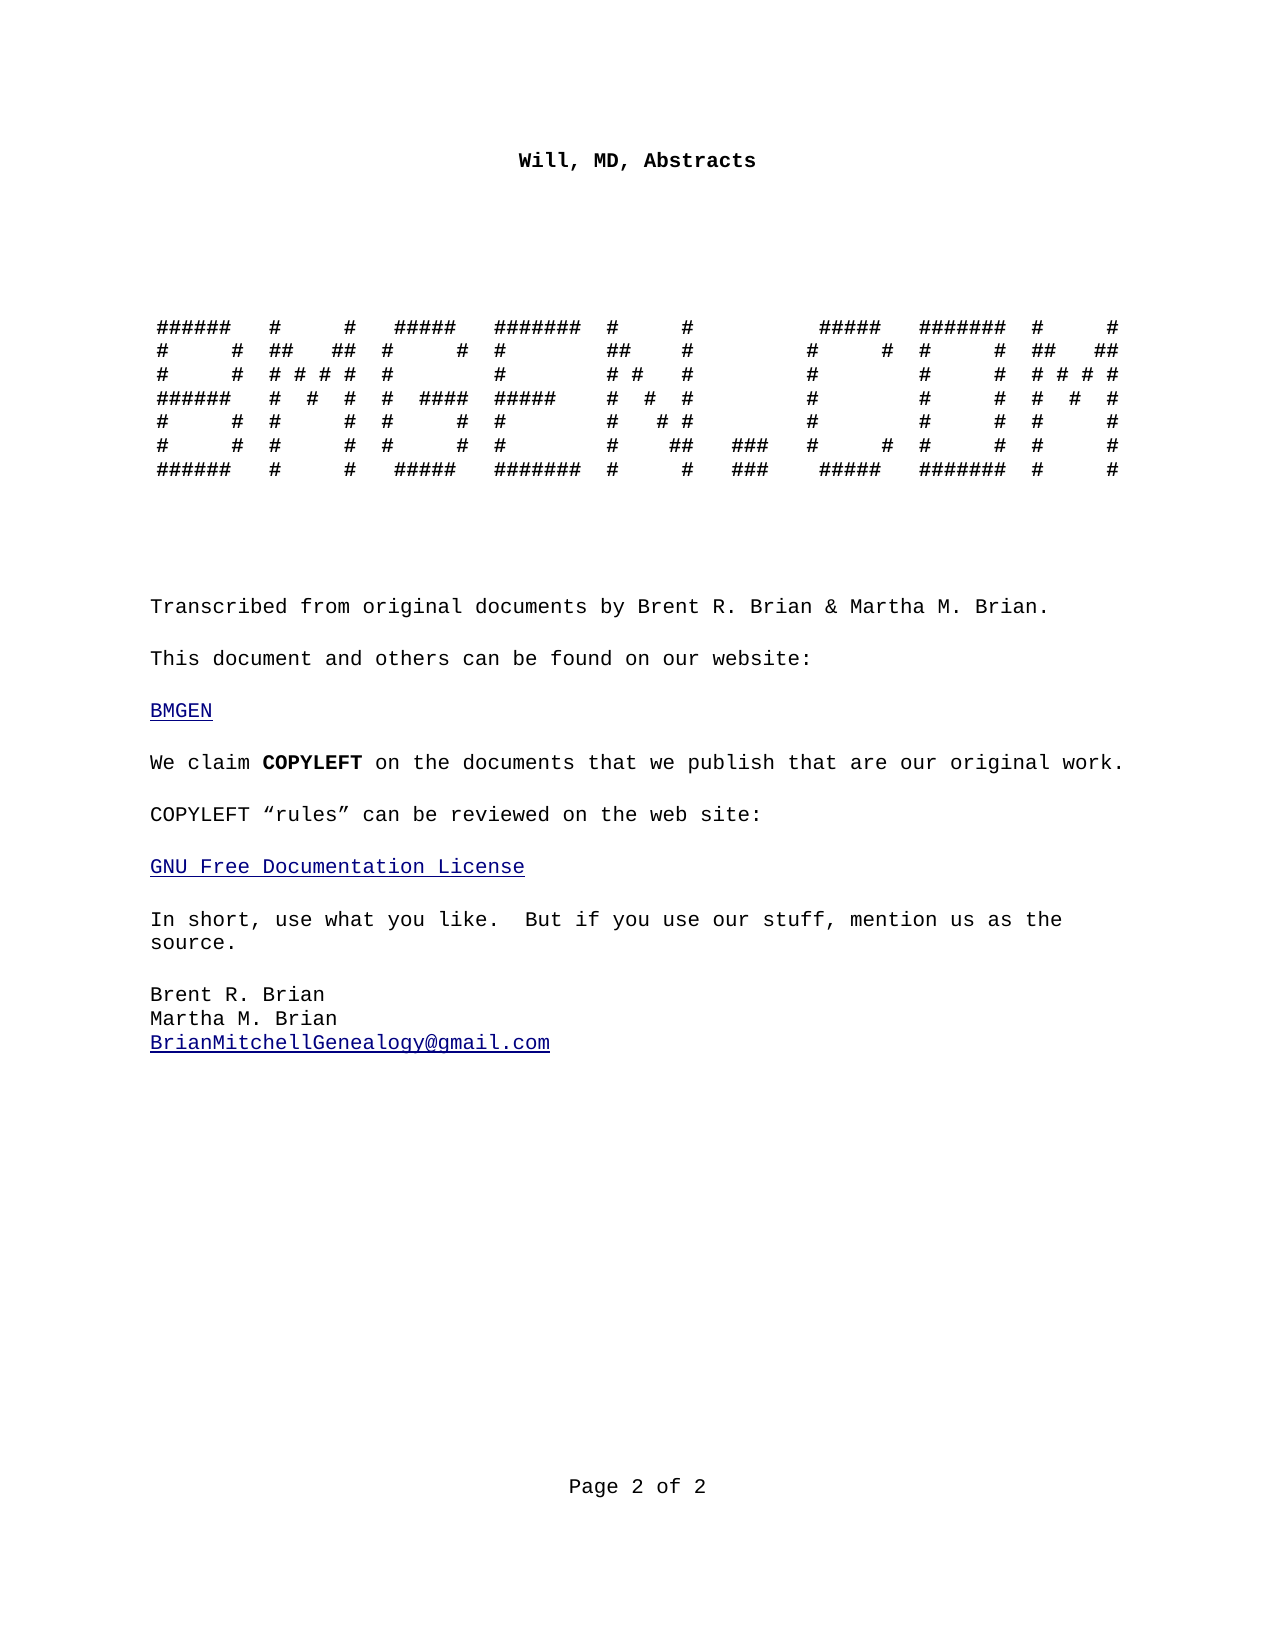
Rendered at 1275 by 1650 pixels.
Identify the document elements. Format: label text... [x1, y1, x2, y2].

text # # ## ## # # # ## # # # # # ## ## [150, 341, 1125, 364]
text Martha M. Brian [150, 1008, 1125, 1032]
text This document and others can be found on our website: [150, 648, 1125, 672]
text # # # # # # # # # # # # # # # # # # [150, 364, 1125, 388]
text COPYLEFT “rules” can be reviewed on the web site: [150, 804, 1125, 828]
text ###### # # # # #### ##### # # # # # # # # # [150, 388, 1125, 411]
text ###### # # ##### ####### # # ##### ####### # # [150, 317, 1125, 341]
text # # # # # # # # ## ### # # # # # # [150, 435, 1125, 459]
text BMGEN [150, 700, 1125, 724]
text Transcribed from original documents by Brent R. Brian & Martha M. Brian. [150, 596, 1125, 620]
text GNU Free Documentation License [150, 857, 1125, 880]
text We claim COPYLEFT on the documents that we publish that are our original work. [150, 752, 1125, 776]
text # # # # # # # # # # # # # # # [150, 411, 1125, 435]
text In short, use what you like. But if you use our stuff, mention us as the source. [150, 909, 1125, 956]
text ###### # # ##### ####### # # ### ##### ####### # # [150, 459, 1125, 482]
text Brent R. Brian [150, 984, 1125, 1008]
text BrianMitchellGenealogy@gmail.com [150, 1032, 1125, 1055]
